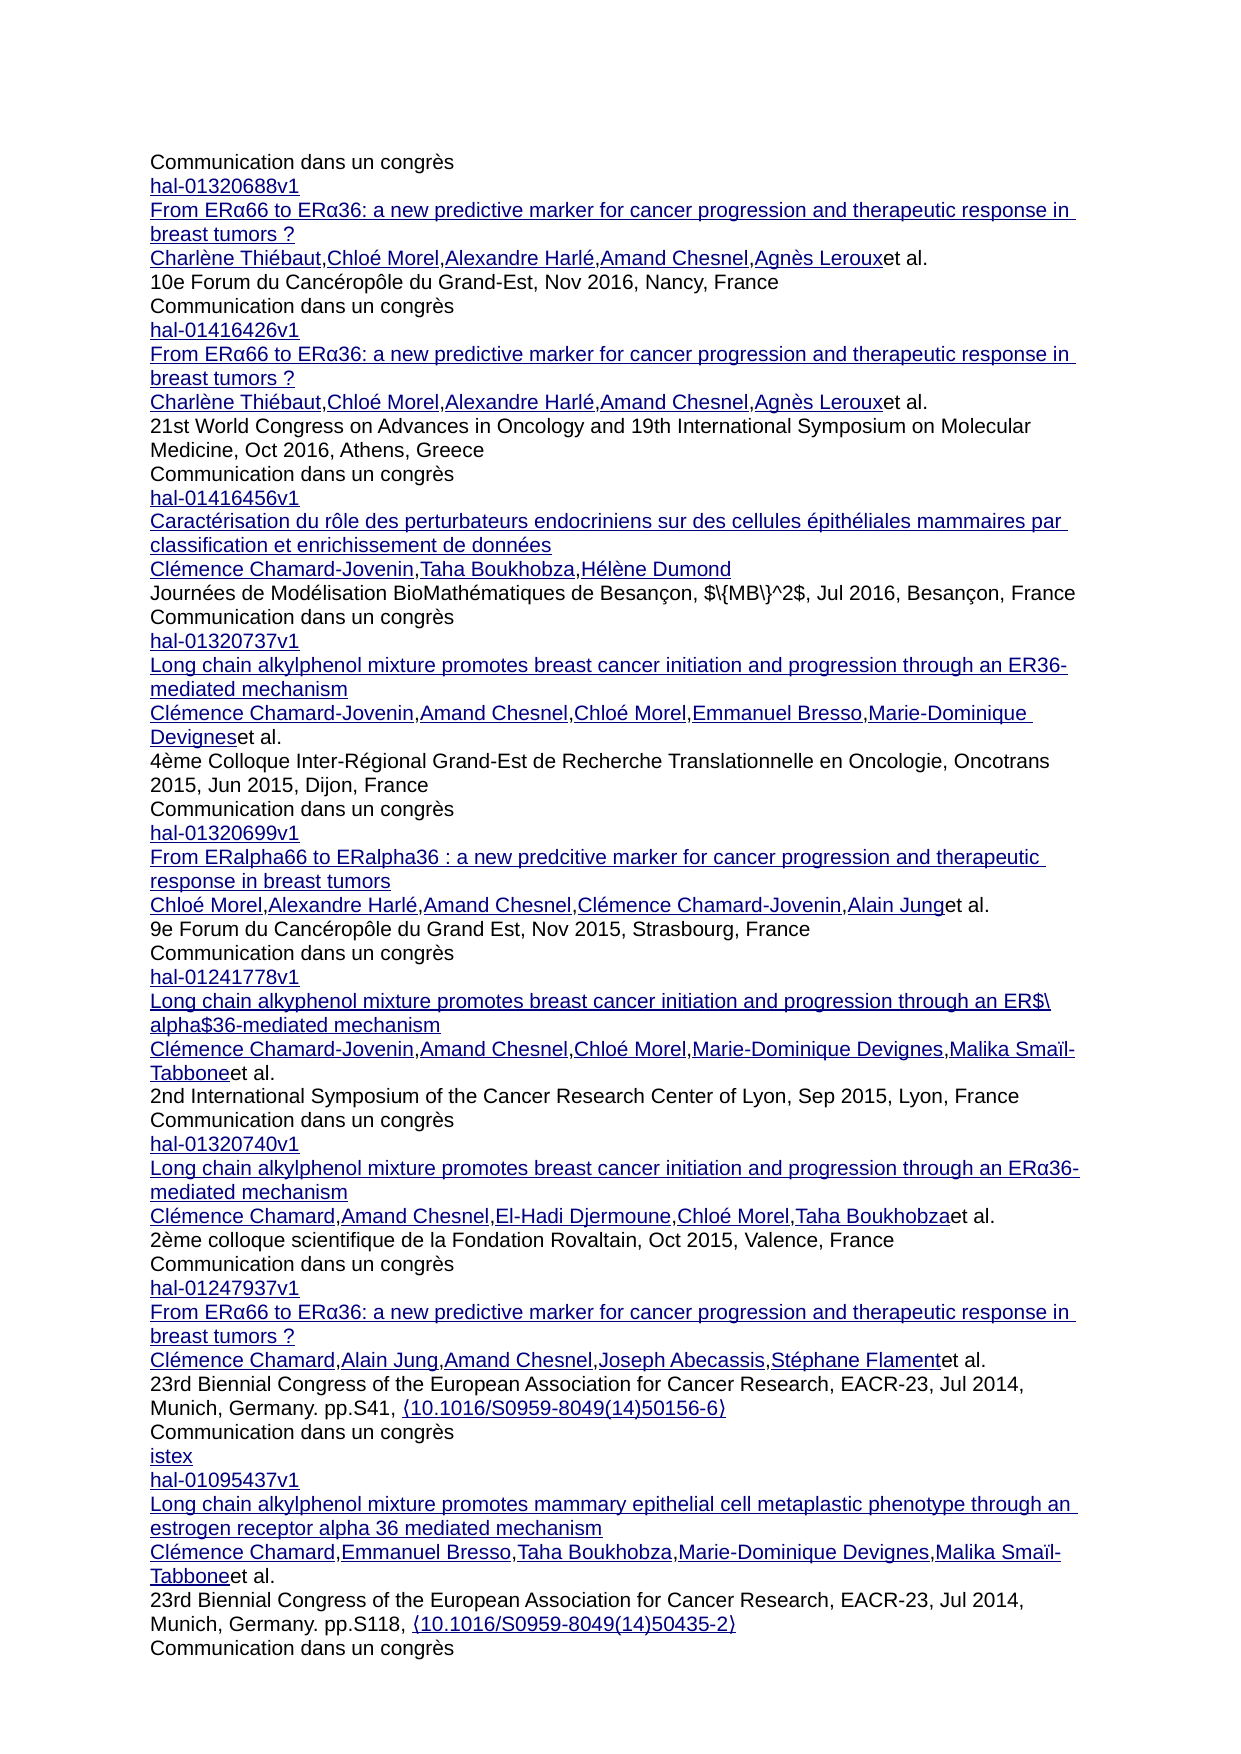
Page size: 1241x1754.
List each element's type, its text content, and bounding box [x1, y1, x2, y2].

table_cell Communication dans un congrès hal-01320688v1 [150, 150, 1090, 198]
table_cell Caractérisation du rôle des perturbateurs endocriniens sur des cellules épithéliales mammaires par classification et enrichissement de données Clémence Chamard-Jovenin,Taha Boukhobza,Hélène Dumond Journées de Modélisation BioMathématiques de Besançon, $\{MB\}^2$, Jul 2016, Besançon, France Communication dans un congrès hal-01320737v1 [150, 509, 1090, 653]
table_cell Long chain alkyphenol mixture promotes breast cancer initiation and progression through an ER$\alpha$36-mediated mechanism Clémence Chamard-Jovenin,Amand Chesnel,Chloé Morel,Marie-Dominique Devignes,Malika Smaïl-Tabboneet al. 2nd International Symposium of the Cancer Research Center of Lyon, Sep 2015, Lyon, France Communication dans un congrès hal-01320740v1 [150, 989, 1090, 1156]
table_cell Long chain alkylphenol mixture promotes mammary epithelial cell metaplastic phenotype through an estrogen receptor alpha 36 mediated mechanism Clémence Chamard,Emmanuel Bresso,Taha Boukhobza,Marie-Dominique Devignes,Malika Smaïl-Tabboneet al. 23rd Biennial Congress of the European Association for Cancer Research, EACR-23, Jul 2014, Munich, Germany. pp.S118, ⟨10.1016/S0959-8049(14)50435-2⟩ Communication dans un congrès [150, 1492, 1090, 1659]
table_cell Long chain alkylphenol mixture promotes breast cancer initiation and progression through an ERα36-mediated mechanism Clémence Chamard,Amand Chesnel,El-Hadi Djermoune,Chloé Morel,Taha Boukhobzaet al. 2ème colloque scientifique de la Fondation Rovaltain, Oct 2015, Valence, France Communication dans un congrès hal-01247937v1 [150, 1156, 1090, 1300]
table_cell From ERalpha66 to ERalpha36 : a new predcitive marker for cancer progression and therapeutic response in breast tumors Chloé Morel,Alexandre Harlé,Amand Chesnel,Clémence Chamard-Jovenin,Alain Junget al. 9e Forum du Cancéropôle du Grand Est, Nov 2015, Strasbourg, France Communication dans un congrès hal-01241778v1 [150, 845, 1090, 988]
table_cell Long chain alkylphenol mixture promotes breast cancer initiation and progression through an ER36-mediated mechanism Clémence Chamard-Jovenin,Amand Chesnel,Chloé Morel,Emmanuel Bresso,Marie-Dominique Devigneset al. 4ème Colloque Inter-Régional Grand-Est de Recherche Translationnelle en Oncologie, Oncotrans 2015, Jun 2015, Dijon, France Communication dans un congrès hal-01320699v1 [150, 653, 1090, 845]
table_cell From ERα66 to ERα36: a new predictive marker for cancer progression and therapeutic response in breast tumors ? Charlène Thiébaut,Chloé Morel,Alexandre Harlé,Amand Chesnel,Agnès Lerouxet al. 10e Forum du Cancéropôle du Grand-Est, Nov 2016, Nancy, France Communication dans un congrès hal-01416426v1 [150, 198, 1090, 342]
table_cell From ERα66 to ERα36: a new predictive marker for cancer progression and therapeutic response in breast tumors ? Clémence Chamard,Alain Jung,Amand Chesnel,Joseph Abecassis,Stéphane Flamentet al. 23rd Biennial Congress of the European Association for Cancer Research, EACR-23, Jul 2014, Munich, Germany. pp.S41, ⟨10.1016/S0959-8049(14)50156-6⟩ Communication dans un congrès istex hal-01095437v1 [150, 1300, 1090, 1492]
table_cell From ERα66 to ERα36: a new predictive marker for cancer progression and therapeutic response in breast tumors ? Charlène Thiébaut,Chloé Morel,Alexandre Harlé,Amand Chesnel,Agnès Lerouxet al. 21st World Congress on Advances in Oncology and 19th International Symposium on Molecular Medicine, Oct 2016, Athens, Greece Communication dans un congrès hal-01416456v1 [150, 342, 1090, 509]
